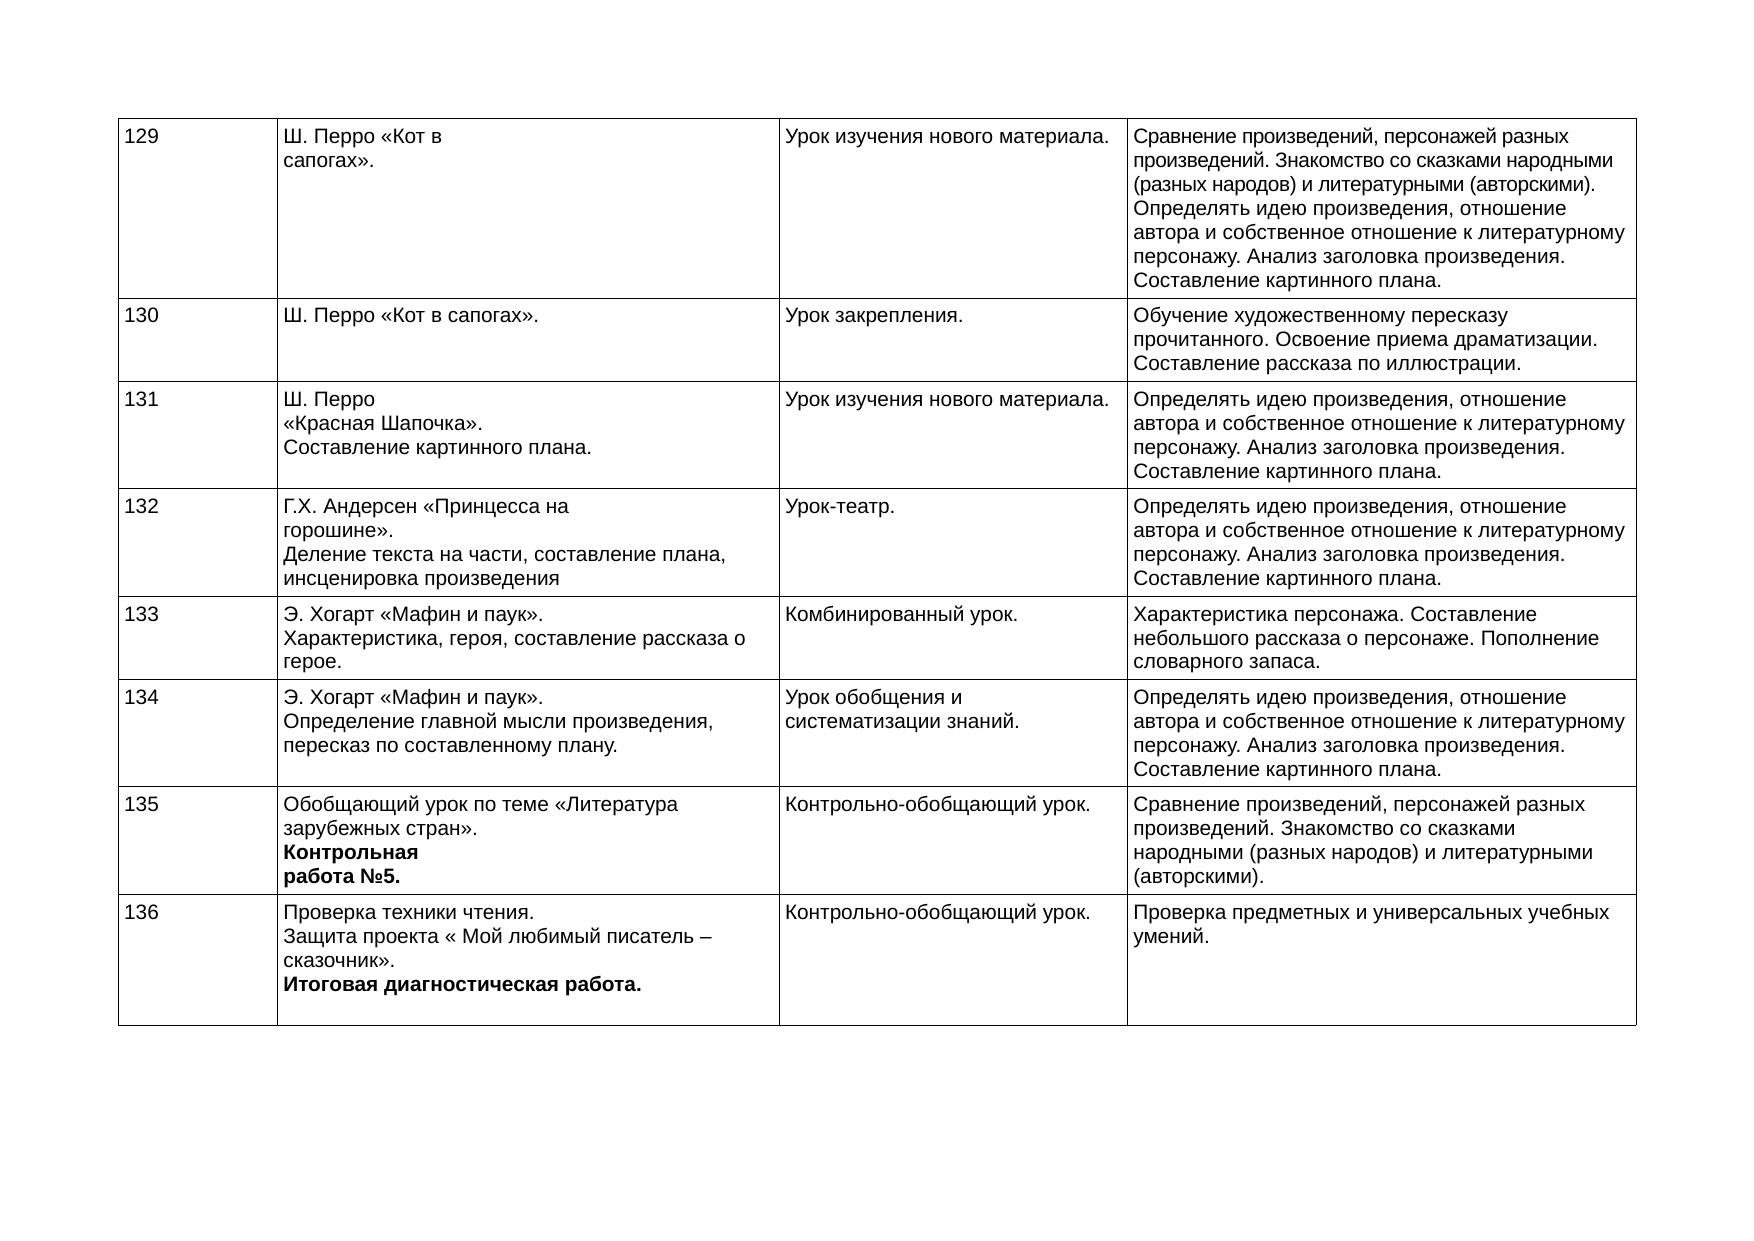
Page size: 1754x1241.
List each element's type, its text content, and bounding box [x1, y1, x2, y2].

table_cell 131 [119, 382, 277, 488]
table_cell 135 [119, 787, 277, 894]
table_cell 132 [119, 489, 277, 596]
table_cell 130 [119, 299, 277, 381]
table_cell Э. Хогарт «Мафин и паук». Характеристика, героя, составление рассказа о герое. [278, 597, 779, 679]
table_cell 134 [119, 680, 277, 786]
table_cell Контрольно-обобщающий урок. [780, 787, 1127, 894]
table_cell Проверка предметных и универсальных учебных умений. [1128, 895, 1636, 1025]
table_cell Урок изучения нового материала. [780, 382, 1127, 488]
table_cell Проверка техники чтения. Защита проекта « Мой любимый писатель – сказочник». Итоговая диагностическая работа. [278, 895, 779, 1025]
table_cell Определять идею произведения, отношение автора и собственное отношение к литературному персонажу. Анализ заголовка произведения. Составление картинного плана. [1128, 489, 1636, 596]
table_cell Определять идею произведения, отношение автора и собственное отношение к литературному персонажу. Анализ заголовка произведения. Составление картинного плана. [1128, 680, 1636, 786]
table_cell Обучение художественному пересказу прочитанного. Освоение приема драматизации. Составление рассказа по иллюстрации. [1128, 299, 1636, 381]
table_cell Урок обобщения и систематизации знаний. [780, 680, 1127, 786]
table_cell 133 [119, 597, 277, 679]
table_cell Сравнение произведений, персонажей разных произведений. Знакомство со сказками народными (разных народов) и литературными (авторскими). Определять идею произведения, отношение автора и собственное отношение к литературному персонажу. Анализ заголовка произведения. Составление картинного плана. [1128, 119, 1636, 297]
table_cell 129 [119, 119, 277, 297]
table_cell Характеристика персонажа. Составление небольшого рассказа о персонаже. Пополнение словарного запаса. [1128, 597, 1636, 679]
table_cell Ш. Перро «Красная Шапочка». Составление картинного плана. [278, 382, 779, 488]
table_cell Ш. Перро «Кот в сапогах». [278, 119, 779, 297]
table_cell 136 [119, 895, 277, 1025]
table_cell Урок закрепления. [780, 299, 1127, 381]
table_cell Определять идею произведения, отношение автора и собственное отношение к литературному персонажу. Анализ заголовка произведения. Составление картинного плана. [1128, 382, 1636, 488]
table_cell Урок-театр. [780, 489, 1127, 596]
table_cell Обобщающий урок по теме «Литература зарубежных стран». Контрольная работа №5. [278, 787, 779, 894]
table_cell Э. Хогарт «Мафин и паук». Определение главной мысли произведения, пересказ по составленному плану. [278, 680, 779, 786]
table_cell Урок изучения нового материала. [780, 119, 1127, 297]
table_cell Сравнение произведений, персонажей разных произведений. Знакомство со сказками народными (разных народов) и литературными (авторскими). [1128, 787, 1636, 894]
table_cell Г.Х. Андерсен «Принцесса на горошине». Деление текста на части, составление плана, инсценировка произведения [278, 489, 779, 596]
table_cell Ш. Перро «Кот в сапогах». [278, 299, 779, 381]
table_cell Контрольно-обобщающий урок. [780, 895, 1127, 1025]
table_cell Комбинированный урок. [780, 597, 1127, 679]
